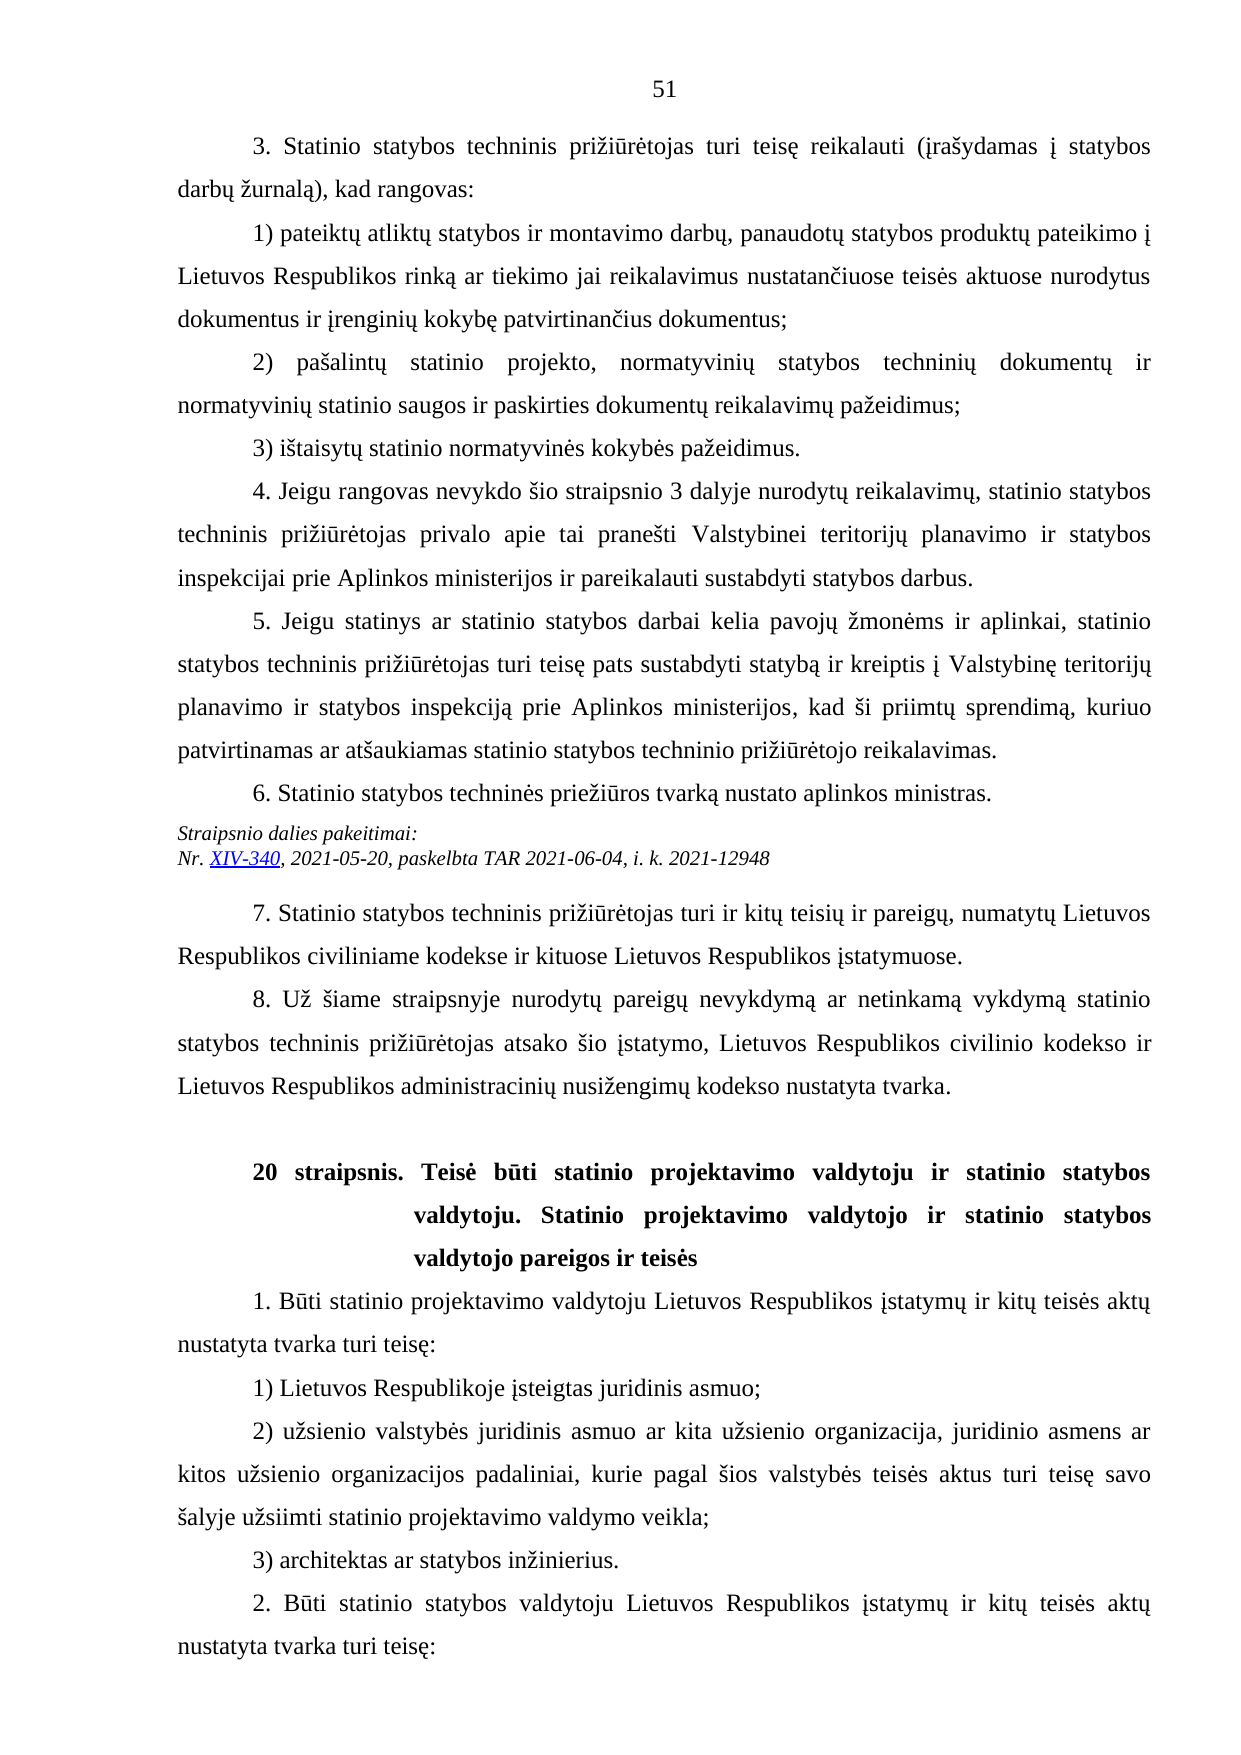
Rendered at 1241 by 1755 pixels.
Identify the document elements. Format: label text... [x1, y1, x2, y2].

text 5. Jeigu statinys ar statinio statybos darbai kelia pavojų žmonėms ir aplinkai, statinio statybos techninis prižiūrėtojas turi teisę pats sustabdyti statybą ir kreiptis į Valstybinę teritorijų planavimo ir statybos inspekciją prie Aplinkos ministerijos, kad ši priimtų sprendimą, kuriuo patvirtinamas ar atšaukiamas statinio statybos techninio prižiūrėtojo reikalavimas. [177, 606, 1152, 764]
text 3. Statinio statybos techninis prižiūrėtojas turi teisę reikalauti (įrašydamas į statybos darbų žurnalą), kad rangovas: [177, 131, 1152, 203]
text 3) architektas ar statybos inžinierius. [177, 1545, 1152, 1574]
text 4. Jeigu rangovas nevykdo šio straipsnio 3 dalyje nurodytų reikalavimų, statinio statybos techninis prižiūrėtojas privalo apie tai pranešti Valstybinei teritorijų planavimo ir statybos inspekcijai prie Aplinkos ministerijos ir pareikalauti sustabdyti statybos darbus. [177, 476, 1152, 591]
text Nr. XIV-340, 2021-05-20, paskelbta TAR 2021-06-04, i. k. 2021-12948 [177, 845, 1152, 869]
text 3) ištaisytų statinio normatyvinės kokybės pažeidimus. [177, 433, 1152, 462]
text 2) užsienio valstybės juridinis asmuo ar kita užsienio organizacija, juridinio asmens ar kitos užsienio organizacijos padaliniai, kurie pagal šios valstybės teisės aktus turi teisę savo šalyje užsiimti statinio projektavimo valdymo veikla; [177, 1416, 1152, 1531]
text 2) pašalintų statinio projekto, normatyvinių statybos techninių dokumentų ir normatyvinių statinio saugos ir paskirties dokumentų reikalavimų pažeidimus; [177, 347, 1152, 419]
text 7. Statinio statybos techninis prižiūrėtojas turi ir kitų teisių ir pareigų, numatytų Lietuvos Respublikos civiliniame kodekse ir kituose Lietuvos Respublikos įstatymuose. [177, 898, 1152, 970]
text 1) pateiktų atliktų statybos ir montavimo darbų, panaudotų statybos produktų pateikimo į Lietuvos Respublikos rinką ar tiekimo jai reikalavimus nustatančiuose teisės aktuose nurodytus dokumentus ir įrenginių kokybę patvirtinančius dokumentus; [177, 218, 1152, 333]
text 6. Statinio statybos techninės priežiūros tvarką nustato aplinkos ministras. [177, 778, 1152, 807]
text 2. Būti statinio statybos valdytoju Lietuvos Respublikos įstatymų ir kitų teisės aktų nustatyta tvarka turi teisę: [177, 1588, 1152, 1660]
text 1) Lietuvos Respublikoje įsteigtas juridinis asmuo; [177, 1373, 1152, 1401]
text 20 straipsnis. Teisė būti statinio projektavimo valdytoju ir statinio statybos valdytoju. Statinio projektavimo valdytojo ir statinio statybos valdytojo pareigos ir teisės [252, 1157, 1152, 1272]
text Straipsnio dalies pakeitimai: [177, 821, 1152, 845]
text 1. Būti statinio projektavimo valdytoju Lietuvos Respublikos įstatymų ir kitų teisės aktų nustatyta tvarka turi teisę: [177, 1286, 1152, 1358]
text 8. Už šiame straipsnyje nurodytų pareigų nevykdymą ar netinkamą vykdymą statinio statybos techninis prižiūrėtojas atsako šio įstatymo, Lietuvos Respublikos civilinio kodekso ir Lietuvos Respublikos administracinių nusižengimų kodekso nustatyta tvarka. [177, 984, 1152, 1099]
